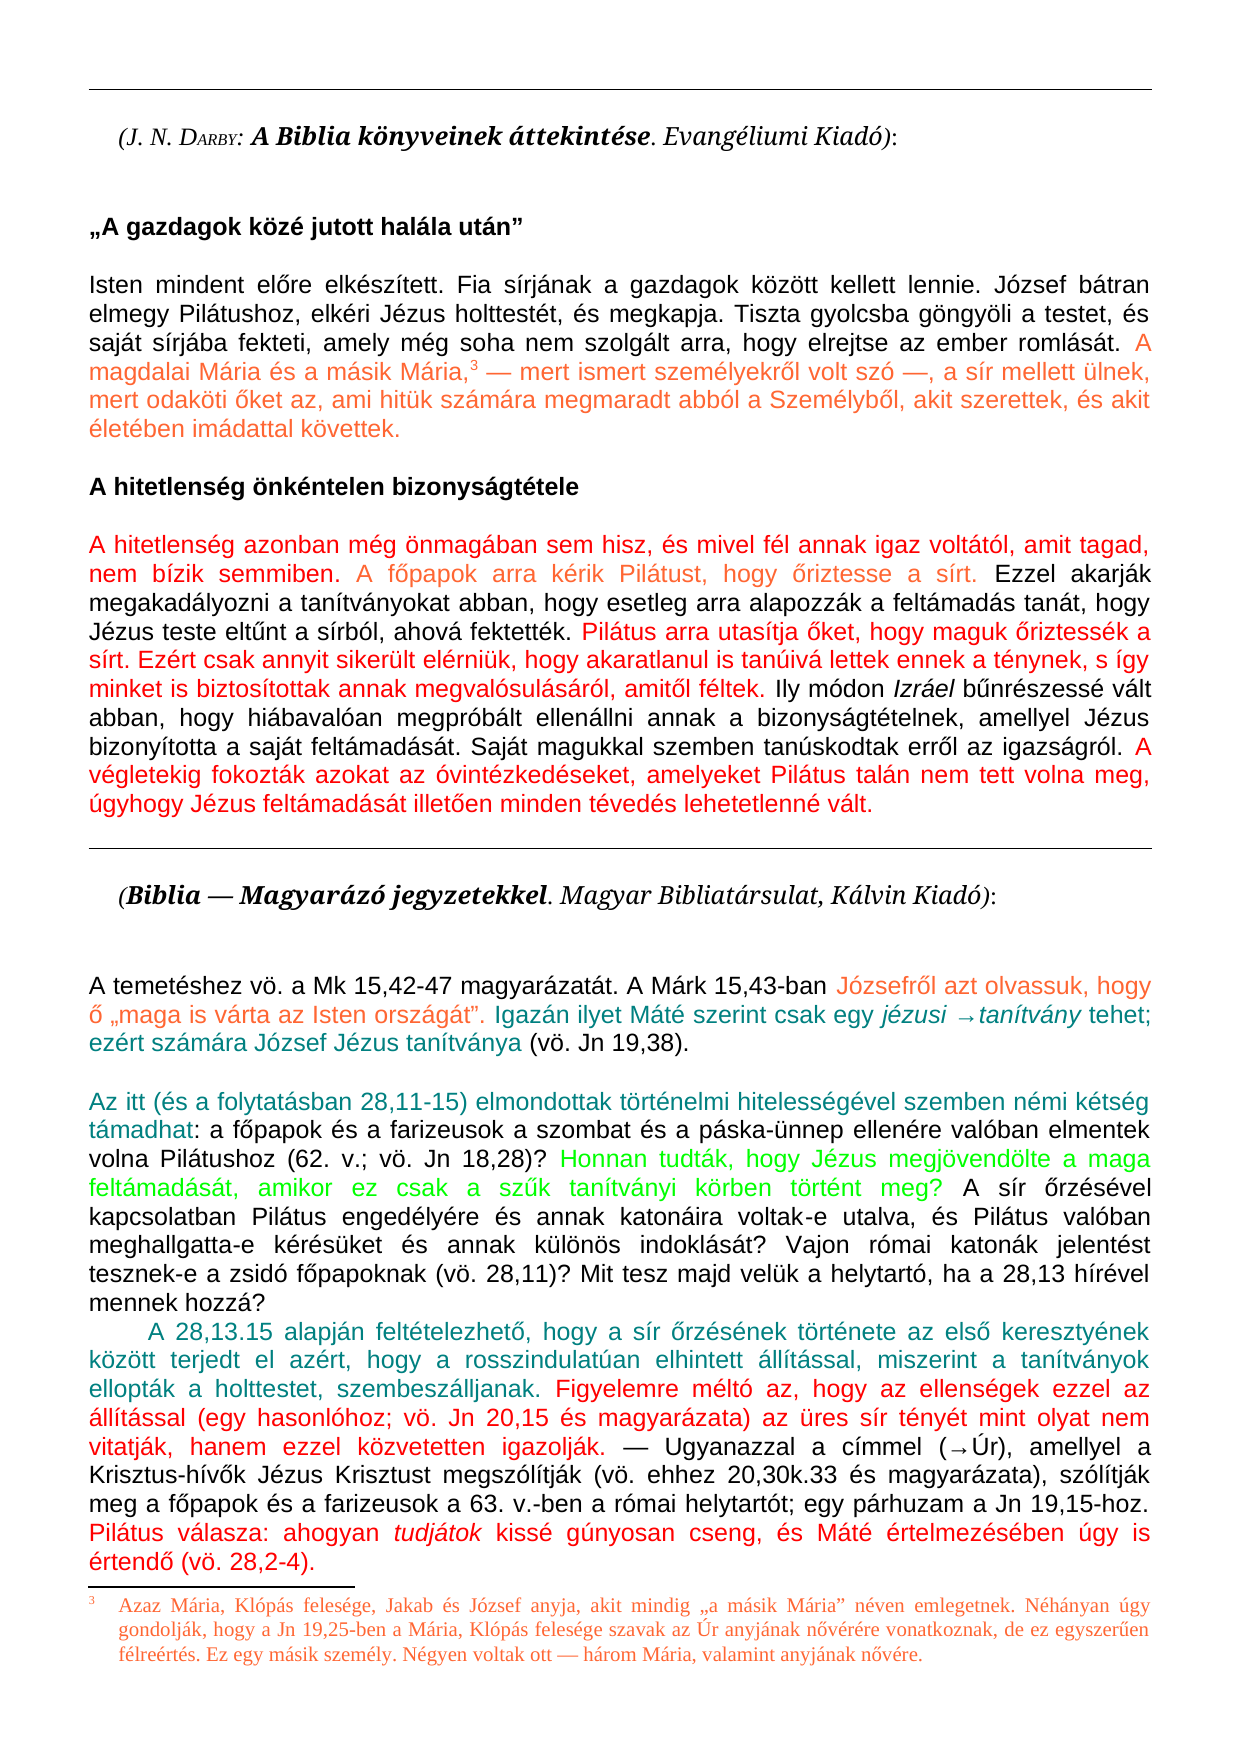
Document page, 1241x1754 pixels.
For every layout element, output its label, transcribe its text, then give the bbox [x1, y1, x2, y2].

text Az itt (és a folytatásban 28,11-15) elmondottak történelmi hitelességével szemben némi kétség támadhat: a főpapok és a farizeusok a szombat és a páska-ünnep ellenére valóban elmentek volna Pilátushoz (62. v.; vö. Jn 18,28)? Honnan tudták, hogy Jézus megjövendölte a maga feltámadását, amikor ez csak a szűk tanítványi körben történt meg? A sír őrzésével kapcsolatban Pilátus engedélyére és annak katonáira voltak‑e utalva, és Pilátus valóban meghallgatta‑e kérésüket és annak különös indoklását? Vajon római katonák jelentést tesznek‑e a zsidó főpapoknak (vö. 28,11)? Mit tesz majd velük a helytartó, ha a 28,13 hírével mennek hozzá? [88, 1087, 1152, 1317]
text A temetéshez vö. a Mk 15,42-47 magyarázatát. A Márk 15,43-ban Józsefről azt olvassuk, hogy ő „maga is várta az Isten országát”. Igazán ilyet Máté szerint csak egy jézusi →tanítvány tehet; ezért számára József Jézus tanítványa (vö. Jn 19,38). [88, 971, 1152, 1057]
text (Biblia — Magyarázó jegyzetekkel. Magyar Bibliatársulat, Kálvin Kiadó): [88, 849, 1152, 941]
text „A gazdagok közé jutott halála után” [88, 212, 1152, 241]
text A 28,13.15 alapján feltételezhető, hogy a sír őrzésének története az első keresztyének között terjedt el azért, hogy a rosszindulatúan elhintett állítással, miszerint a tanítványok ellopták a holttestet, szembeszálljanak. Figyelemre méltó az, hogy az ellenségek ezzel az állítással (egy hasonlóhoz; vö. Jn 20,15 és magyarázata) az üres sír tényét mint olyat nem vitatják, hanem ezzel közvetetten igazolják. ― Ugyanazzal a címmel (→Úr), amellyel a Krisztus-hívők Jézus Krisztust megszólítják (vö. ehhez 20,30k.33 és magyarázata), szólítják meg a főpapok és a farizeusok a 63. v.-ben a római helytartót; egy párhuzam a Jn 19,15-hoz. Pilátus válasza: ahogyan tudjátok kissé gúnyosan cseng, és Máté értelmezésében úgy is értendő (vö. 28,2-4). [88, 1317, 1152, 1575]
text A hitetlenség önkéntelen bizonyságtétele [88, 472, 1152, 501]
text Isten mindent előre elkészített. Fia sírjának a gazdagok között kellett lennie. József bátran elmegy Pilátushoz, elkéri Jézus holttestét, és megkapja. Tiszta gyolcsba göngyöli a testet, és saját sírjába fekteti, amely még soha nem szolgált arra, hogy elrejtse az ember romlását. A magdalai Mária és a másik Mária, — mert ismert személyekről volt szó —, a sír mellett ülnek, mert odaköti őket az, ami hitük számára megmaradt abból a Személyből, akit szerettek, és akit életében imádattal követtek. [88, 270, 1152, 443]
text A hitetlenség azonban még önmagában sem hisz, és mivel fél annak igaz voltától, amit tagad, nem bízik semmiben. A főpapok arra kérik Pilátust, hogy őriztesse a sírt. Ezzel akarják megakadályozni a tanítványokat abban, hogy esetleg arra alapozzák a feltámadás tanát, hogy Jézus teste eltűnt a sírból, ahová fektették. Pilátus arra utasítja őket, hogy maguk őriztessék a sírt. Ezért csak annyit sikerült elérniük, hogy akaratlanul is tanúivá lettek ennek a ténynek, s így minket is biztosítottak annak megvalósulásáról, amitől féltek. Ily módon Izráel bűnrészessé vált abban, hogy hiábavalóan megpróbált ellenállni annak a bizonyságtételnek, amellyel Jézus bizonyította a saját feltámadását. Saját magukkal szemben tanúskodtak erről az igazságról. A végletekig fokozták azokat az óvintézkedéseket, amelyeket Pilátus talán nem tett volna meg, úgyhogy Jézus feltámadását illetően minden tévedés lehetetlenné vált. [88, 530, 1152, 818]
text Azaz Mária, Klópás felesége, Jakab és József anyja, akit mindig „a másik Mária” néven emlegetnek. Néhányan úgy gondolják, hogy a Jn 19,25-ben a Mária, Klópás felesége szavak az Úr anyjának nővérére vonatkoznak, de ez egyszerűen félreértés. Ez egy másik személy. Négyen voltak ott — három Mária, valamint anyjának nővére. [88, 1593, 1152, 1665]
text (J. N. Darby: A Biblia könyveinek áttekintése. Evangéliumi Kiadó): [88, 90, 1152, 182]
